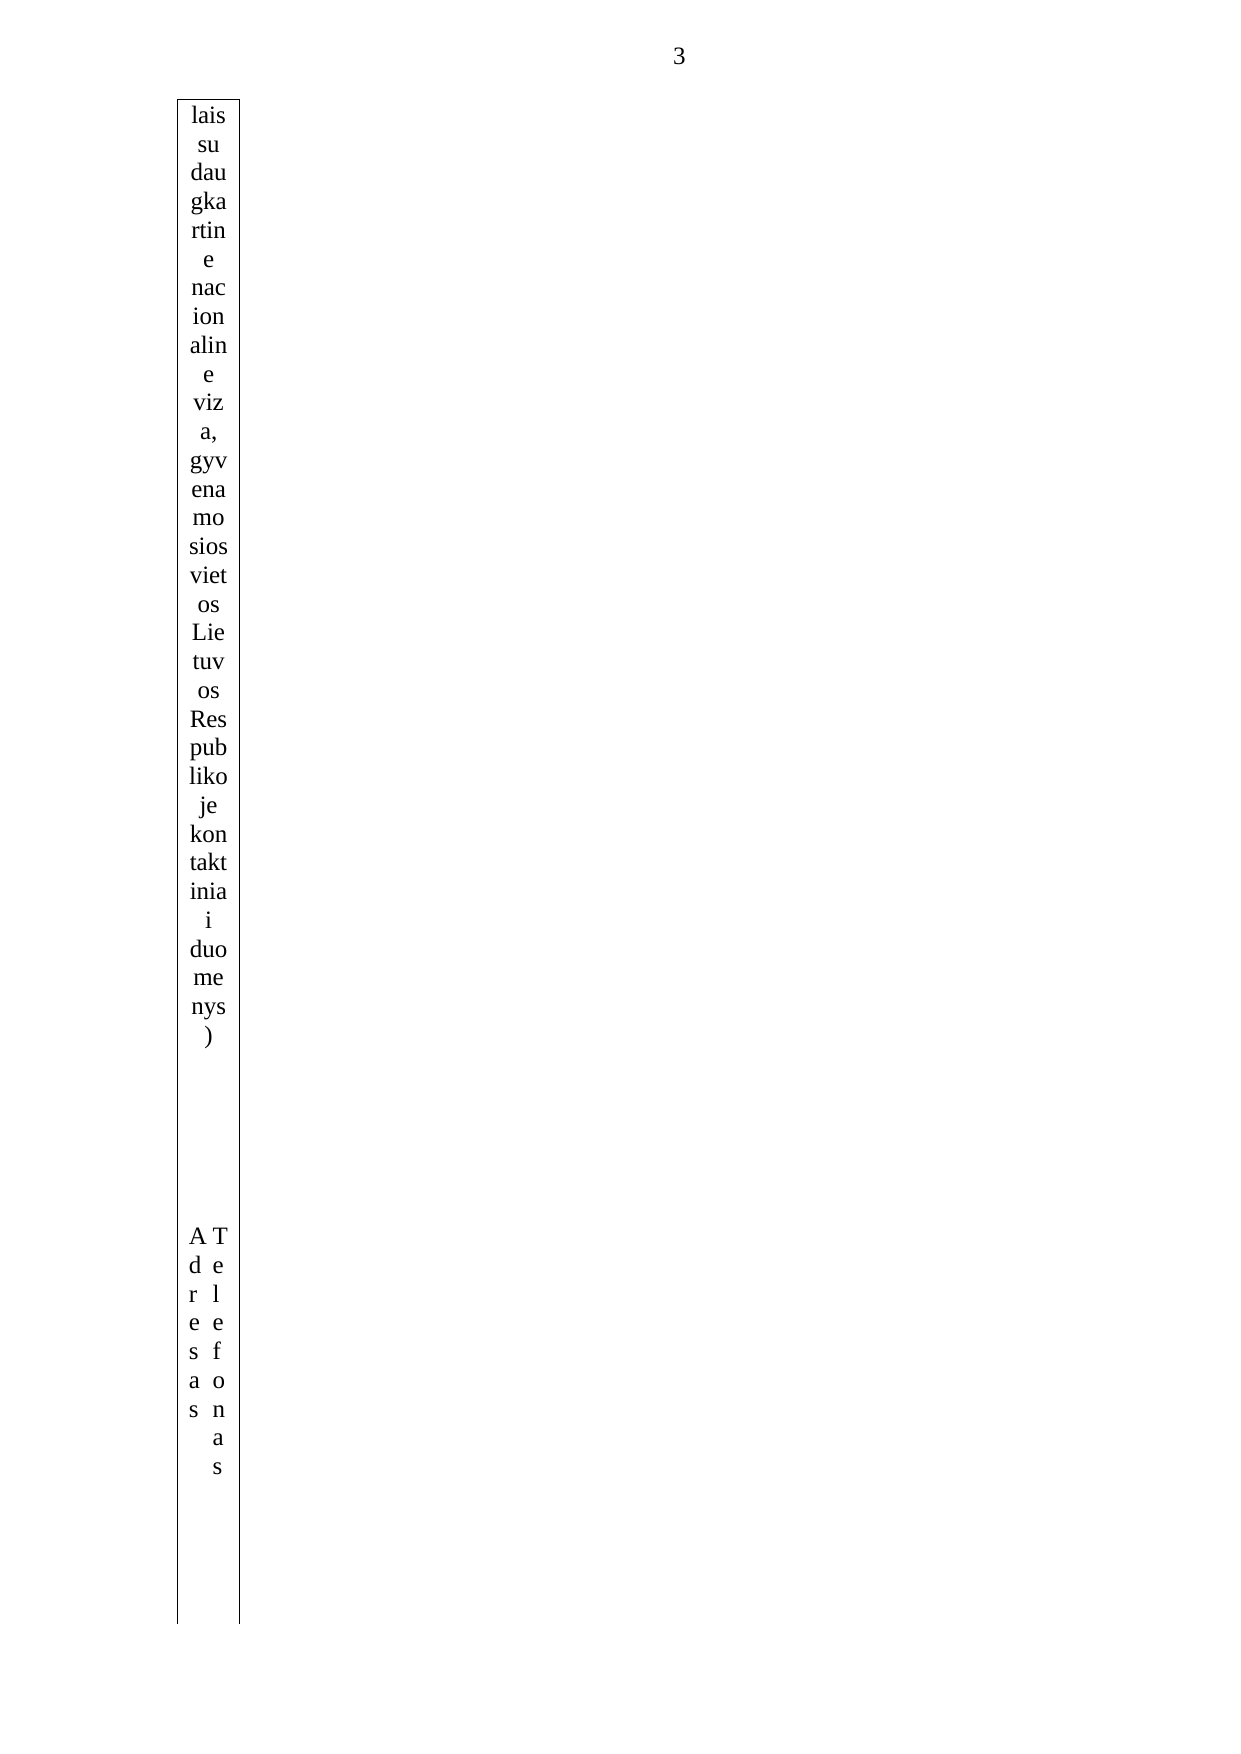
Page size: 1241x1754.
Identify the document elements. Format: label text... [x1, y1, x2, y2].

table_cell lais su daugkartine nacionaline viza, gyvenamosios vietos Lietuvos Respublikoje kontaktiniai duomenys) [178, 100, 239, 1077]
table_cell Telefonas [201, 1078, 239, 1480]
table_cell Adresas [178, 1078, 201, 1624]
table_cell [201, 1480, 239, 1624]
